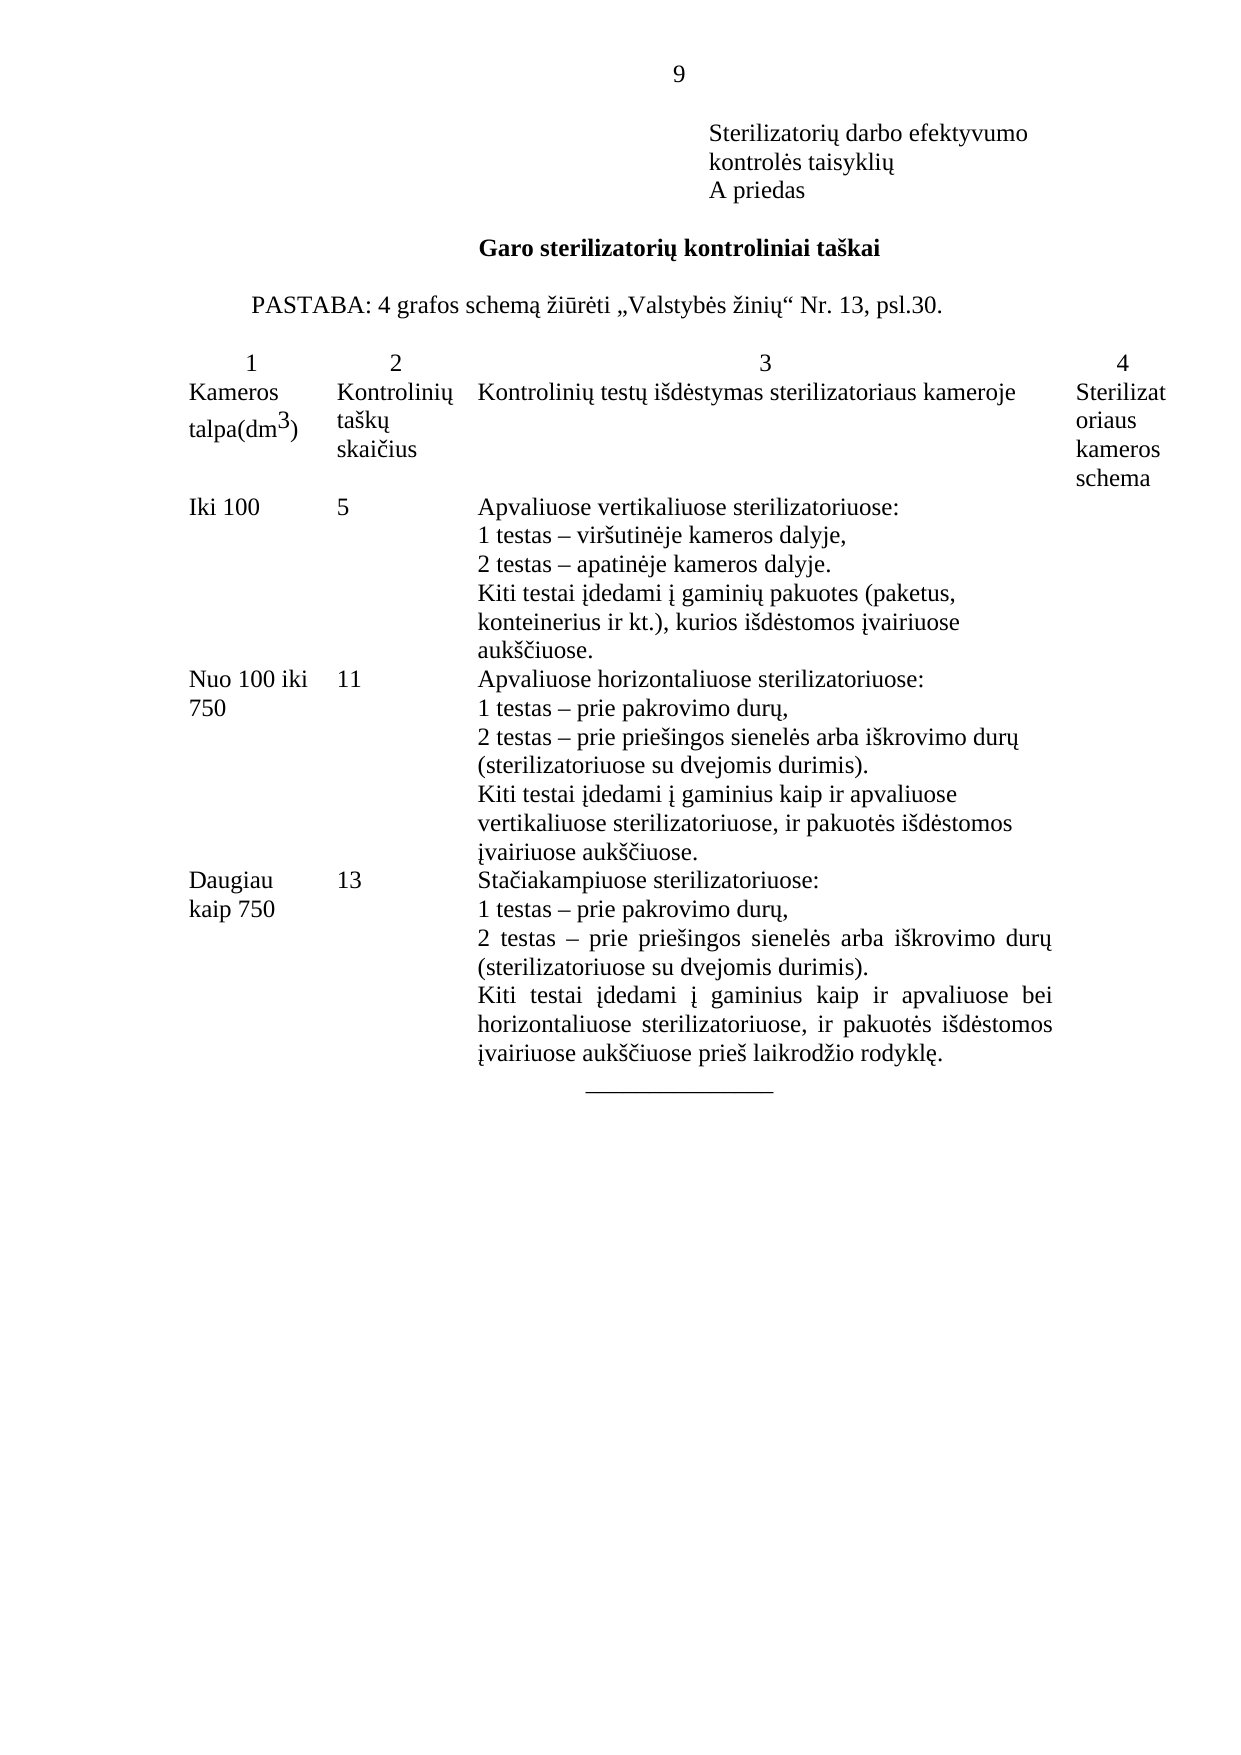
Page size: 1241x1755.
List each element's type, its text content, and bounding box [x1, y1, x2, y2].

table_cell 5 [325, 492, 466, 664]
table_cell Apvaliuose vertikaliuose sterilizatoriuose: 1 testas – viršutinėje kameros dalyje, 2 testas – apatinėje kameros dalyje. Kiti testai įdedami į gaminių pakuotes (paketus, konteinerius ir kt.), kurios išdėstomos įvairiuose aukščiuose. [466, 492, 1064, 664]
table_cell 11 [325, 664, 466, 866]
table_header 1 [177, 348, 325, 377]
table_cell [1064, 492, 1181, 664]
table_cell [1064, 866, 1181, 1067]
table_header 4 [1064, 348, 1181, 377]
table_cell Sterilizatoriaus kameros schema [1064, 377, 1181, 492]
table_cell Kontrolinių taškų skaičius [325, 377, 466, 492]
table_cell [1064, 664, 1181, 866]
table_cell Kameros talpa(dm3) [177, 377, 325, 492]
table_cell Iki 100 [177, 492, 325, 664]
text kontrolės taisyklių [177, 147, 1181, 176]
text A priedas [177, 176, 1181, 204]
table_header 3 [466, 348, 1064, 377]
text Garo sterilizatorių kontroliniai taškai [177, 233, 1181, 262]
table_cell Daugiau kaip 750 [177, 866, 325, 1067]
text PASTABA: 4 grafos schemą žiūrėti „Valstybės žinių“ Nr. 13, psl.30. [177, 291, 1181, 319]
table_cell Nuo 100 iki 750 [177, 664, 325, 866]
table_cell Stačiakampiuose sterilizatoriuose: 1 testas – prie pakrovimo durų, 2 testas – prie priešingos sienelės arba iškrovimo durų (sterilizatoriuose su dvejomis durimis). Kiti testai įdedami į gaminius kaip ir apvaliuose bei horizontaliuose sterilizatoriuose, ir pakuotės išdėstomos įvairiuose aukščiuose prieš laikrodžio rodyklę. [466, 866, 1064, 1067]
text Sterilizatorių darbo efektyvumo [177, 118, 1181, 147]
table_cell Kontrolinių testų išdėstymas sterilizatoriaus kameroje [466, 377, 1064, 492]
text _______________ [177, 1067, 1181, 1096]
table_cell Apvaliuose horizontaliuose sterilizatoriuose: 1 testas – prie pakrovimo durų, 2 testas – prie priešingos sienelės arba iškrovimo durų (sterilizatoriuose su dvejomis durimis). Kiti testai įdedami į gaminius kaip ir apvaliuose vertikaliuose sterilizatoriuose, ir pakuotės išdėstomos įvairiuose aukščiuose. [466, 664, 1064, 866]
table_header 2 [325, 348, 466, 377]
table_cell 13 [325, 866, 466, 1067]
